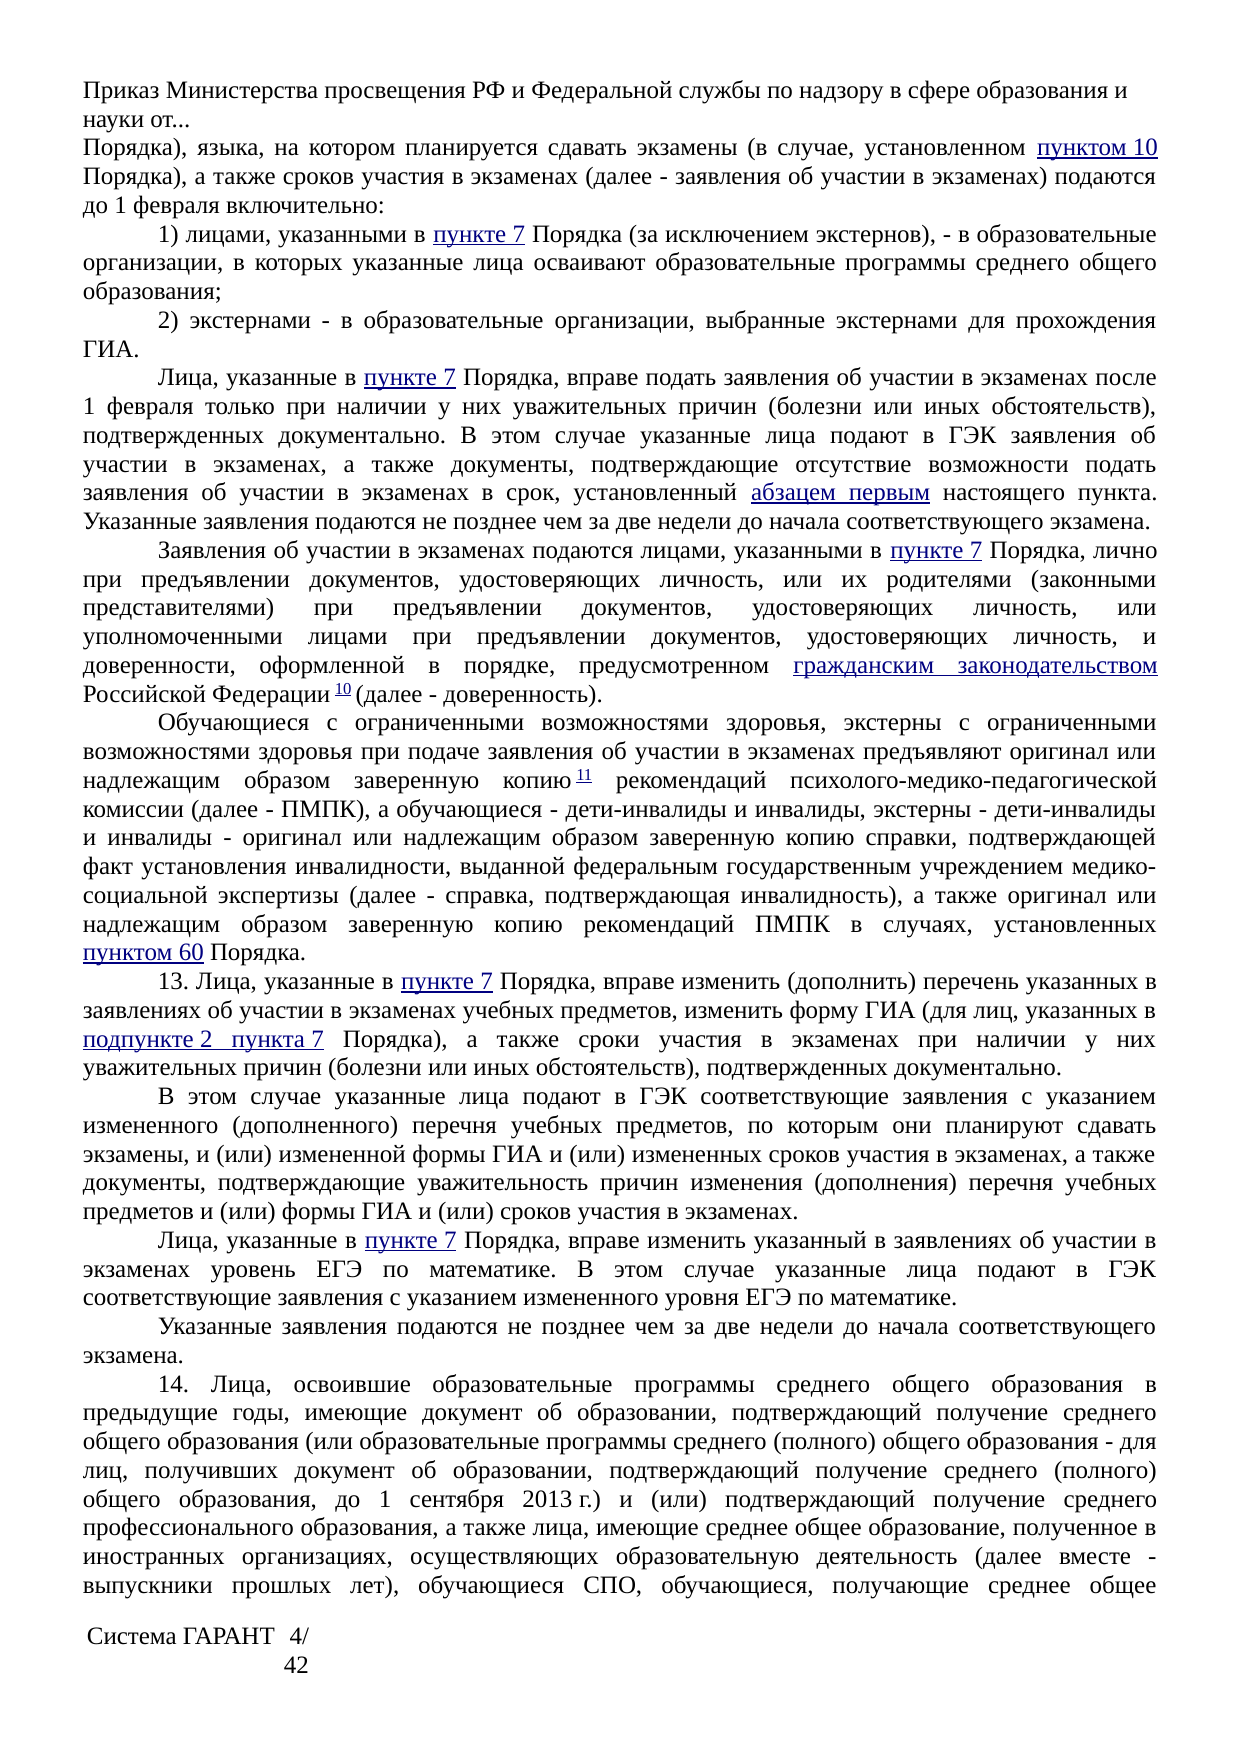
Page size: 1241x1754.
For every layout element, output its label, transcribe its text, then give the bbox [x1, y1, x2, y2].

text Порядка), языка, на котором планируется сдавать экзамены (в случае, установленном пунктом 10 Порядка), а также сроков участия в экзаменах (далее - заявления об участии в экзаменах) подаются до 1 февраля включительно: [83, 132, 1157, 219]
text 1) лицами, указанными в пункте 7 Порядка (за исключением экстернов), - в образовательные организации, в которых указанные лица осваивают образовательные программы среднего общего образования; [83, 219, 1157, 305]
text 2) экстернами - в образовательные организации, выбранные экстернами для прохождения ГИА. [83, 305, 1157, 362]
text Обучающиеся с ограниченными возможностями здоровья, экстерны с ограниченными возможностями здоровья при подаче заявления об участии в экзаменах предъявляют оригинал или надлежащим образом заверенную копию 11 рекомендаций психолого-медико-педагогической комиссии (далее - ПМПК), а обучающиеся - дети-инвалиды и инвалиды, экстерны - дети-инвалиды и инвалиды - оригинал или надлежащим образом заверенную копию справки, подтверждающей факт установления инвалидности, выданной федеральным государственным учреждением медико-социальной экспертизы (далее - справка, подтверждающая инвалидность), а также оригинал или надлежащим образом заверенную копию рекомендаций ПМПК в случаях, установленных пунктом 60 Порядка. [83, 707, 1157, 966]
text Указанные заявления подаются не позднее чем за две недели до начала соответствующего экзамена. [83, 1311, 1157, 1369]
text Заявления об участии в экзаменах подаются лицами, указанными в пункте 7 Порядка, лично при предъявлении документов, удостоверяющих личность, или их родителями (законными представителями) при предъявлении документов, удостоверяющих личность, или уполномоченными лицами при предъявлении документов, удостоверяющих личность, и доверенности, оформленной в порядке, предусмотренном гражданским законодательством Российской Федерации 10 (далее - доверенность). [83, 535, 1157, 707]
text В этом случае указанные лица подают в ГЭК соответствующие заявления с указанием измененного (дополненного) перечня учебных предметов, по которым они планируют сдавать экзамены, и (или) измененной формы ГИА и (или) измененных сроков участия в экзаменах, а также документы, подтверждающие уважительность причин изменения (дополнения) перечня учебных предметов и (или) формы ГИА и (или) сроков участия в экзаменах. [83, 1081, 1157, 1225]
text 14. Лица, освоившие образовательные программы среднего общего образования в предыдущие годы, имеющие документ об образовании, подтверждающий получение среднего общего образования (или образовательные программы среднего (полного) общего образования - для лиц, получивших документ об образовании, подтверждающий получение среднего (полного) общего образования, до 1 сентября 2013 г.) и (или) подтверждающий получение среднего профессионального образования, а также лица, имеющие среднее общее образование, полученное в иностранных организациях, осуществляющих образовательную деятельность (далее вместе - выпускники прошлых лет), обучающиеся СПО, обучающиеся, получающие среднее общее [83, 1369, 1157, 1599]
text 13. Лица, указанные в пункте 7 Порядка, вправе изменить (дополнить) перечень указанных в заявлениях об участии в экзаменах учебных предметов, изменить форму ГИА (для лиц, указанных в подпункте 2 пункта 7 Порядка), а также сроки участия в экзаменах при наличии у них уважительных причин (болезни или иных обстоятельств), подтвержденных документально. [83, 966, 1157, 1081]
text Лица, указанные в пункте 7 Порядка, вправе подать заявления об участии в экзаменах после 1 февраля только при наличии у них уважительных причин (болезни или иных обстоятельств), подтвержденных документально. В этом случае указанные лица подают в ГЭК заявления об участии в экзаменах, а также документы, подтверждающие отсутствие возможности подать заявления об участии в экзаменах в срок, установленный абзацем первым настоящего пункта. Указанные заявления подаются не позднее чем за две недели до начала соответствующего экзамена. [83, 362, 1157, 535]
text Лица, указанные в пункте 7 Порядка, вправе изменить указанный в заявлениях об участии в экзаменах уровень ЕГЭ по математике. В этом случае указанные лица подают в ГЭК соответствующие заявления с указанием измененного уровня ЕГЭ по математике. [83, 1225, 1157, 1311]
